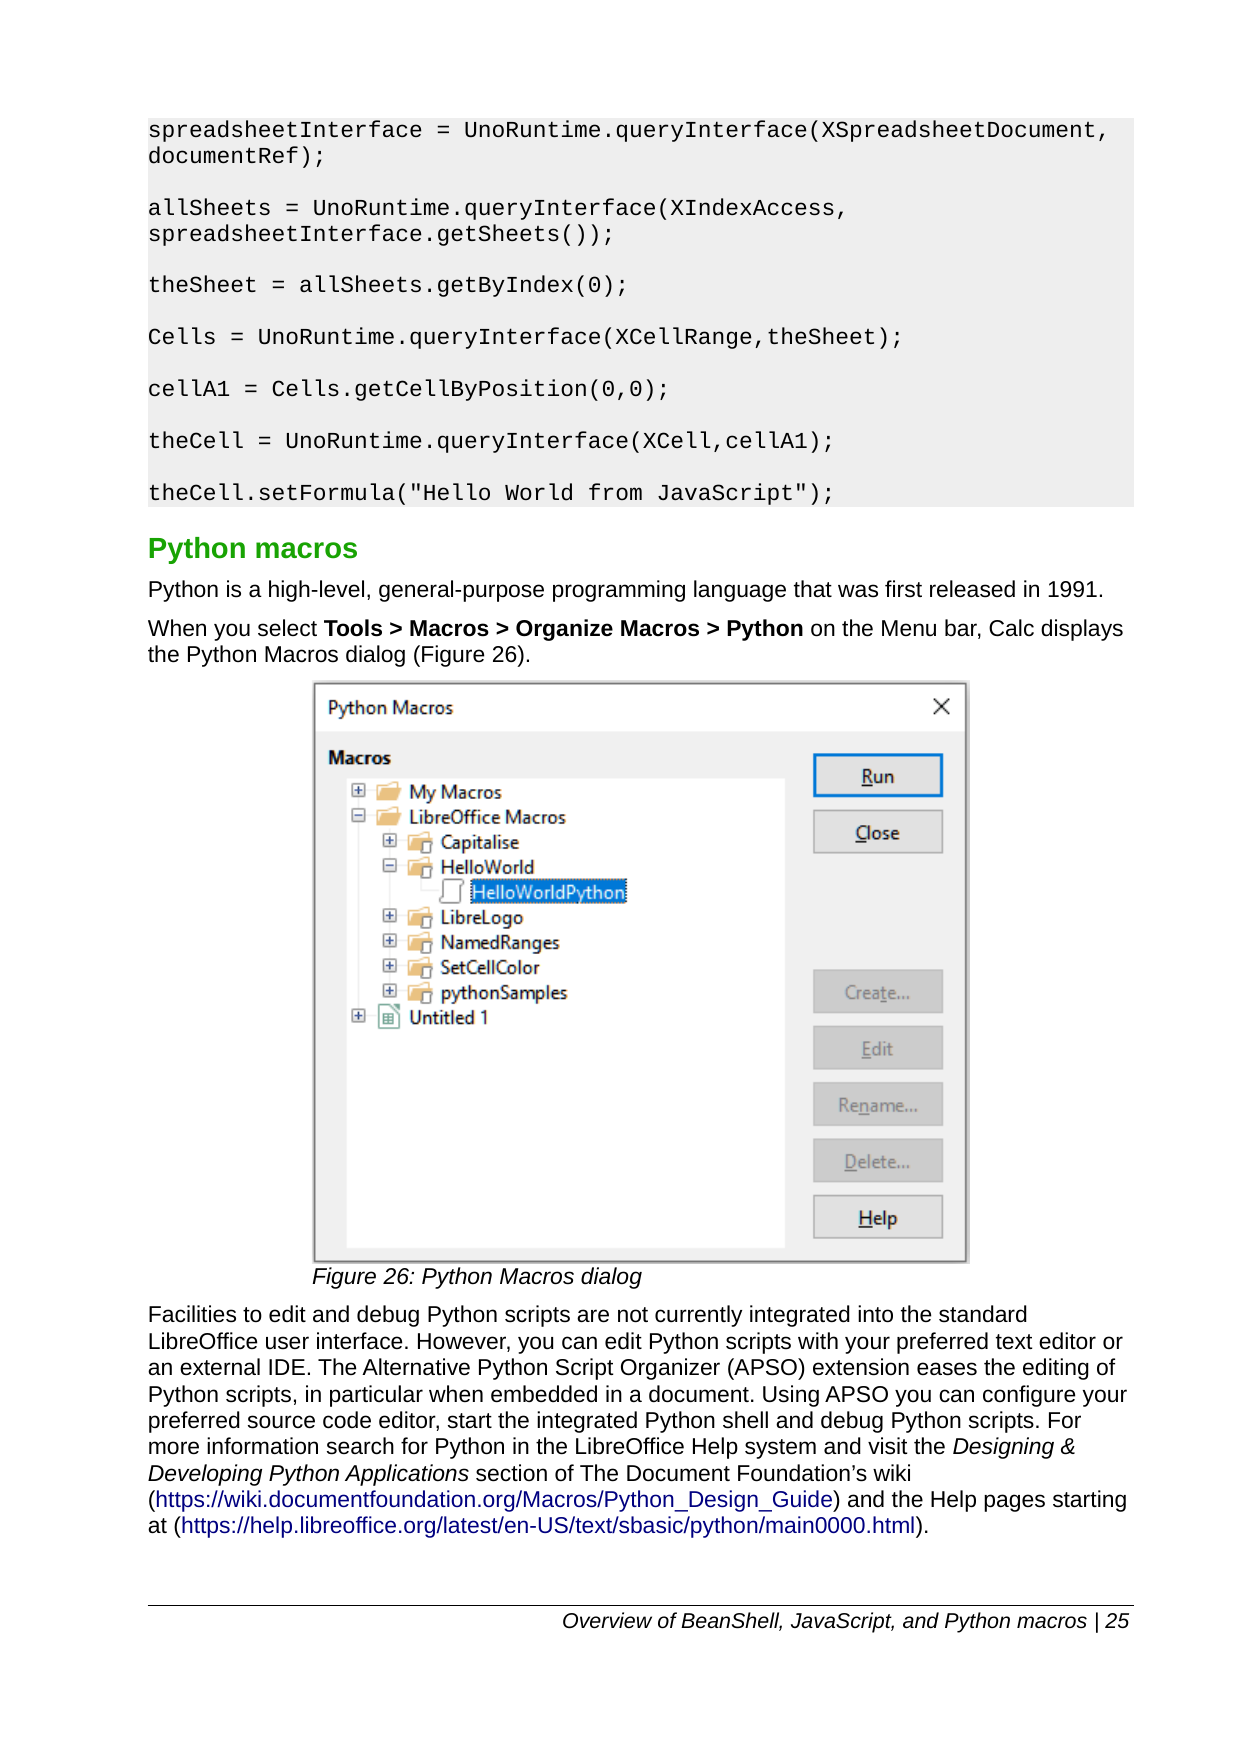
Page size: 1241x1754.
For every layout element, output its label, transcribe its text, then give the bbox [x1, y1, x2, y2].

text Facilities to edit and debug Python scripts are not currently integrated into the standard LibreOffice user interface. However, you can edit Python scripts with your preferred text editor or an external IDE. The Alternative Python Script Organizer (APSO) extension eases the editing of Python scripts, in particular when embedded in a document. Using APSO you can configure your preferred source code editor, start the integrated Python shell and debug Python scripts. For more information search for Python in the LibreOffice Help system and visit the Designing & Developing Python Applications section of The Document Foundation’s wiki (https://wiki.documentfoundation.org/Macros/Python_Design_Guide) and the Help pages starting at (https://help.libreoffice.org/latest/en-US/text/sbasic/python/main0000.html). [148, 1301, 1134, 1539]
subtitle Python macros [148, 531, 1134, 564]
text When you select Tools > Macros > Organize Macros > Python on the Menu bar, Calc displays the Python Macros dialog (Figure 26). [148, 615, 1134, 668]
text Figure 26: Python Macros dialog [312, 1264, 970, 1289]
text Python is a high-level, general-purpose programming language that was first released in 1991. [148, 576, 1134, 602]
text spreadsheetInterface = UnoRuntime.queryInterface(XSpreadsheetDocument, documentRef); allSheets = UnoRuntime.queryInterface(XIndexAccess, spreadsheetInterface.getSheets()); theSheet = allSheets.getByIndex(0); Cells = UnoRuntime.queryInterface(XCellRange,theSheet); cellA1 = Cells.getCellByPosition(0,0); theCell = UnoRuntime.queryInterface(XCell,cellA1); theCell.setFormula("Hello World from JavaScript"); [148, 118, 1134, 507]
picture [311, 680, 970, 1264]
